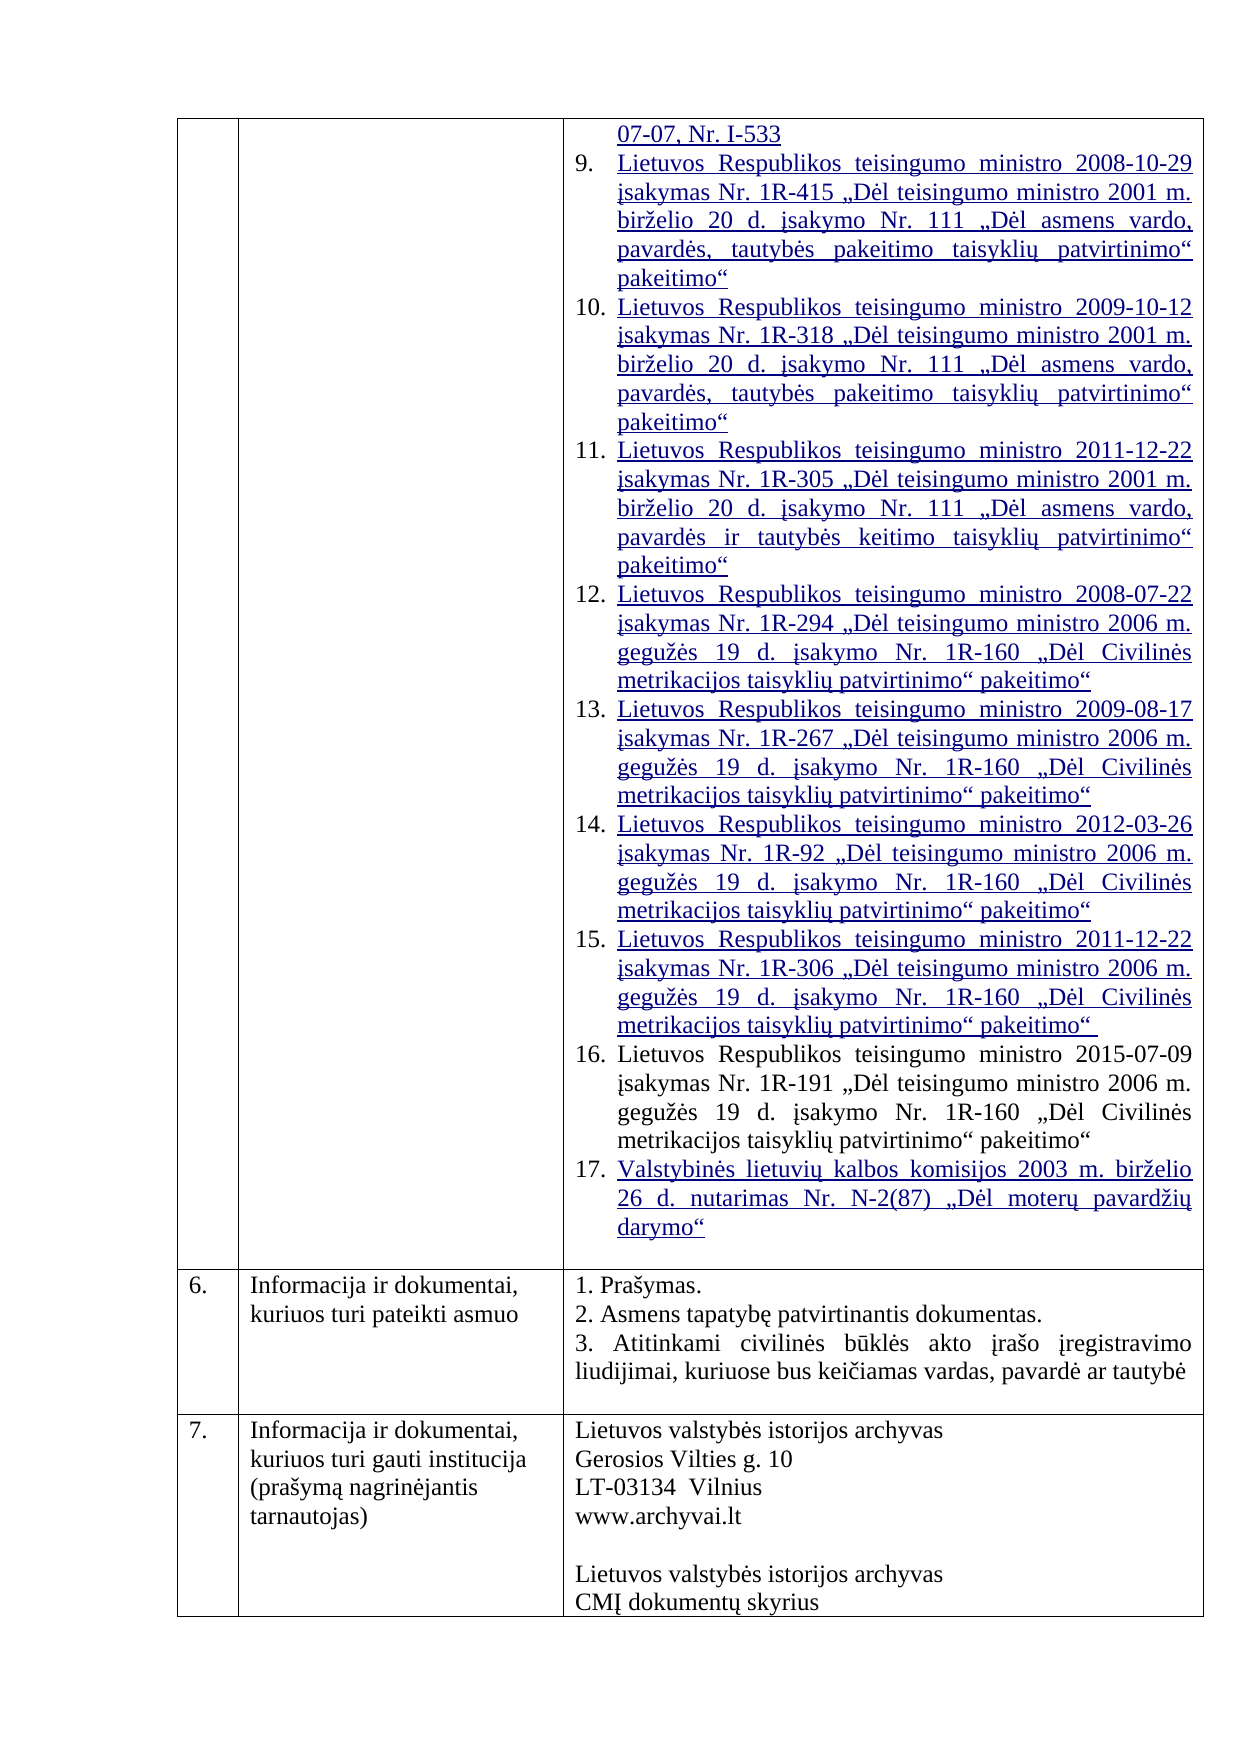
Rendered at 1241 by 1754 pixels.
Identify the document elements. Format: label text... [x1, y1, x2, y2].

table_cell 7. [178, 1415, 238, 1616]
table_cell Informacija ir dokumentai, kuriuos turi pateikti asmuo [239, 1270, 563, 1414]
table_cell 6. [178, 1270, 238, 1414]
table_cell 1. Prašymas. 2. Asmens tapatybę patvirtinantis dokumentas. 3. Atitinkami civilinės būklės akto įrašo įregistravimo liudijimai, kuriuose bus keičiamas vardas, pavardė ar tautybė [564, 1270, 1203, 1414]
table_cell 07-07, Nr. I-533 9. Lietuvos Respublikos teisingumo ministro 2008-10-29 įsakymas Nr. 1R-415 „Dėl teisingumo ministro 2001 m. birželio 20 d. įsakymo Nr. 111 „Dėl asmens vardo, pavardės, tautybės pakeitimo taisyklių patvirtinimo“ pakeitimo“ 10. Lietuvos Respublikos teisingumo ministro 2009-10-12 įsakymas Nr. 1R-318 „Dėl teisingumo ministro 2001 m. birželio 20 d. įsakymo Nr. 111 „Dėl asmens vardo, pavardės, tautybės pakeitimo taisyklių patvirtinimo“ pakeitimo“ 11. Lietuvos Respublikos teisingumo ministro 2011-12-22 įsakymas Nr. 1R-305 „Dėl teisingumo ministro 2001 m. birželio 20 d. įsakymo Nr. 111 „Dėl asmens vardo, pavardės ir tautybės keitimo taisyklių patvirtinimo“ pakeitimo“ 12. Lietuvos Respublikos teisingumo ministro 2008-07-22 įsakymas Nr. 1R-294 „Dėl teisingumo ministro 2006 m. gegužės 19 d. įsakymo Nr. 1R-160 „Dėl Civilinės metrikacijos taisyklių patvirtinimo“ pakeitimo“ 13. Lietuvos Respublikos teisingumo ministro 2009-08-17 įsakymas Nr. 1R-267 „Dėl teisingumo ministro 2006 m. gegužės 19 d. įsakymo Nr. 1R-160 „Dėl Civilinės metrikacijos taisyklių patvirtinimo“ pakeitimo“ 14. Lietuvos Respublikos teisingumo ministro 2012-03-26 įsakymas Nr. 1R-92 „Dėl teisingumo ministro 2006 m. gegužės 19 d. įsakymo Nr. 1R-160 „Dėl Civilinės metrikacijos taisyklių patvirtinimo“ pakeitimo“ 15. Lietuvos Respublikos teisingumo ministro 2011-12-22 įsakymas Nr. 1R-306 „Dėl teisingumo ministro 2006 m. gegužės 19 d. įsakymo Nr. 1R-160 „Dėl Civilinės metrikacijos taisyklių patvirtinimo“ pakeitimo“ 16. Lietuvos Respublikos teisingumo ministro 2015-07-09 įsakymas Nr. 1R-191 „Dėl teisingumo ministro 2006 m. gegužės 19 d. įsakymo Nr. 1R-160 „Dėl Civilinės metrikacijos taisyklių patvirtinimo“ pakeitimo“ 17. Valstybinės lietuvių kalbos komisijos 2003 m. birželio 26 d. nutarimas Nr. N-2(87) „Dėl moterų pavardžių darymo“ [564, 119, 1203, 1269]
table_cell [178, 119, 238, 1269]
table_cell Informacija ir dokumentai, kuriuos turi gauti institucija (prašymą nagrinėjantis tarnautojas) [239, 1415, 563, 1616]
table_cell Lietuvos valstybės istorijos archyvas Gerosios Vilties g. 10 LT-03134 Vilnius www.archyvai.lt Lietuvos valstybės istorijos archyvas CMĮ dokumentų skyrius [564, 1415, 1203, 1616]
table_cell [239, 119, 563, 1269]
